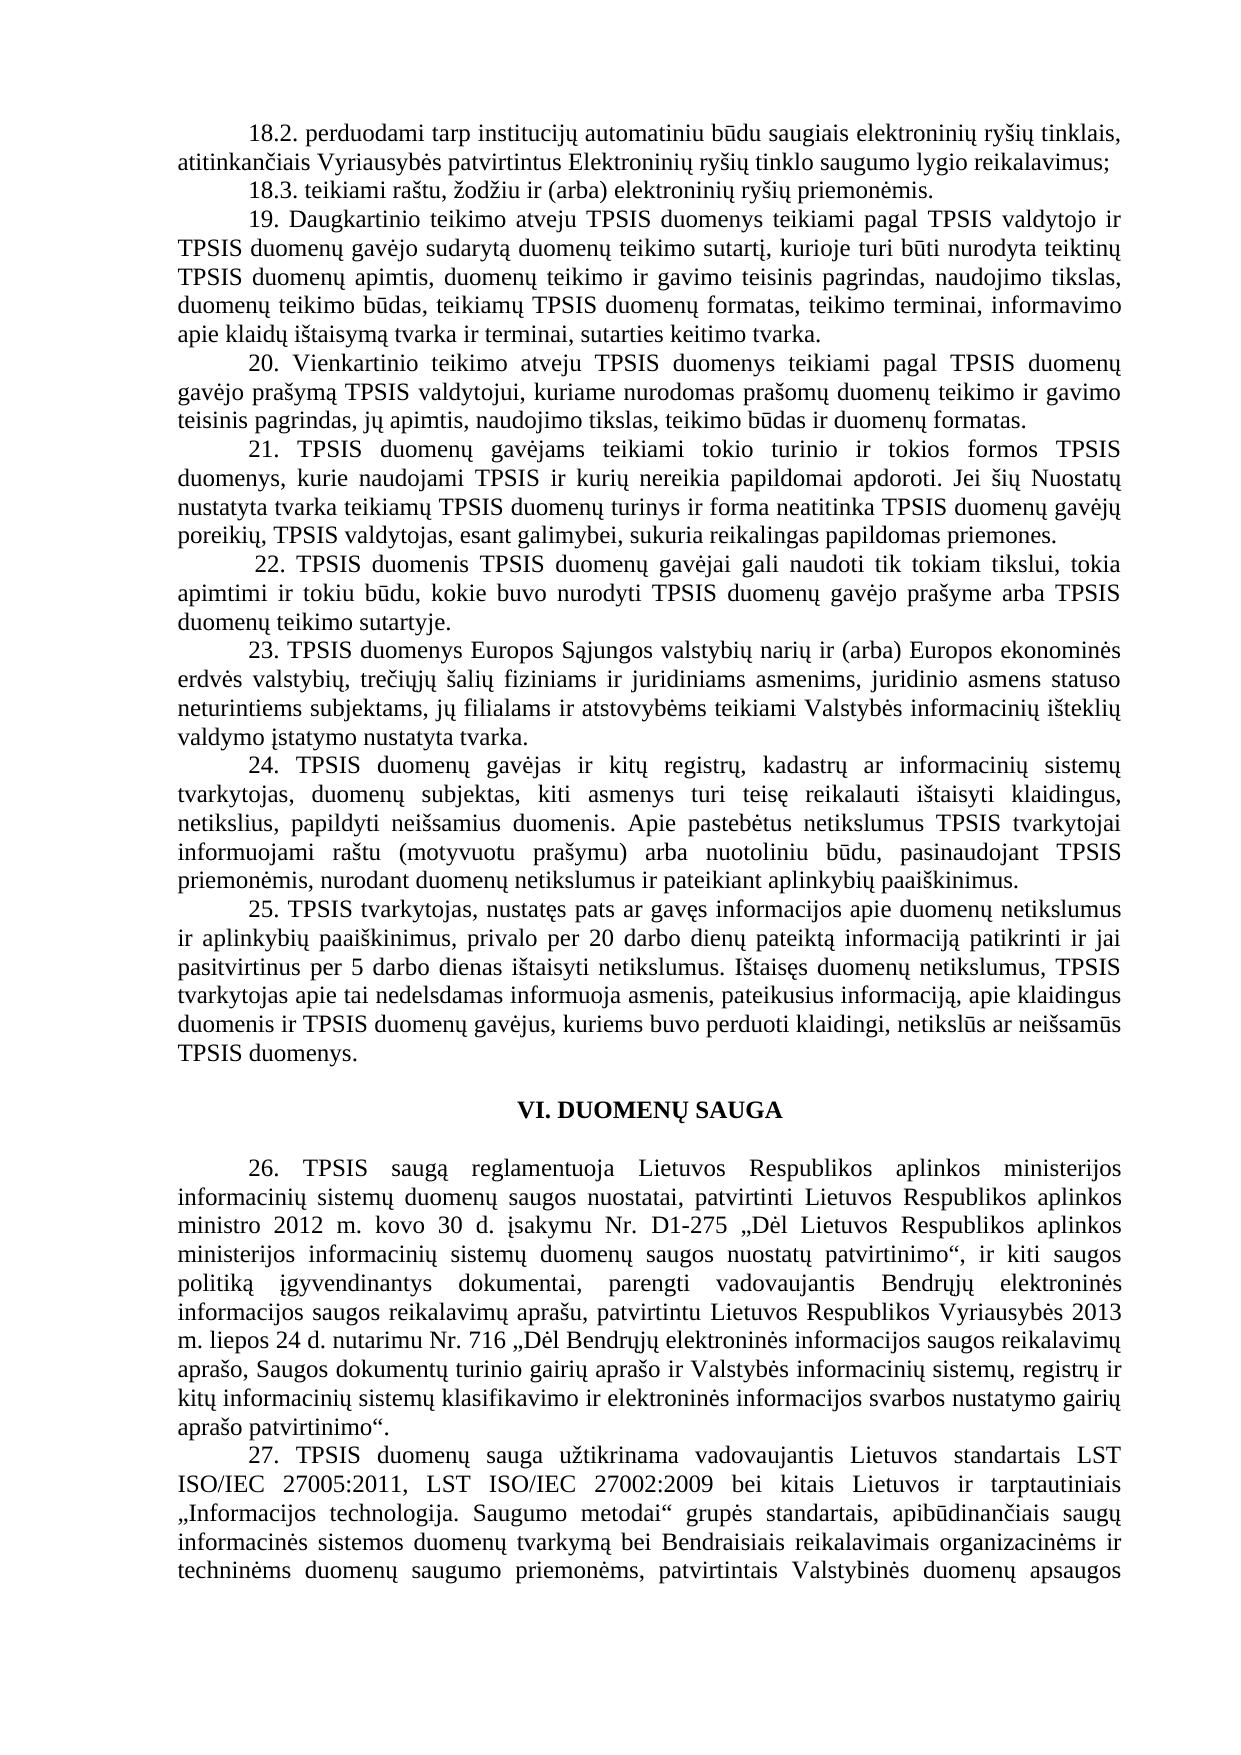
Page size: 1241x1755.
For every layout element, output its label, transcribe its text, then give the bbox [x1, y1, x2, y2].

text 27. TPSIS duomenų sauga užtikrinama vadovaujantis Lietuvos standartais LST ISO/IEC 27005:2011, LST ISO/IEC 27002:2009 bei kitais Lietuvos ir tarptautiniais „Informacijos technologija. Saugumo metodai“ grupės standartais, apibūdinančiais saugų informacinės sistemos duomenų tvarkymą bei Bendraisiais reikalavimais organizacinėms ir techninėms duomenų saugumo priemonėms, patvirtintais Valstybinės duomenų apsaugos [177, 1441, 1122, 1584]
text 20. Vienkartinio teikimo atveju TPSIS duomenys teikiami pagal TPSIS duomenų gavėjo prašymą TPSIS valdytojui, kuriame nurodomas prašomų duomenų teikimo ir gavimo teisinis pagrindas, jų apimtis, naudojimo tikslas, teikimo būdas ir duomenų formatas. [177, 348, 1122, 434]
text 25. TPSIS tvarkytojas, nustatęs pats ar gavęs informacijos apie duomenų netikslumus ir aplinkybių paaiškinimus, privalo per 20 darbo dienų pateiktą informaciją patikrinti ir jai pasitvirtinus per 5 darbo dienas ištaisyti netikslumus. Ištaisęs duomenų netikslumus, TPSIS tvarkytojas apie tai nedelsdamas informuoja asmenis, pateikusius informaciją, apie klaidingus duomenis ir TPSIS duomenų gavėjus, kuriems buvo perduoti klaidingi, netikslūs ar neišsamūs TPSIS duomenys. [177, 894, 1122, 1067]
text 19. Daugkartinio teikimo atveju TPSIS duomenys teikiami pagal TPSIS valdytojo ir TPSIS duomenų gavėjo sudarytą duomenų teikimo sutartį, kurioje turi būti nurodyta teiktinų TPSIS duomenų apimtis, duomenų teikimo ir gavimo teisinis pagrindas, naudojimo tikslas, duomenų teikimo būdas, teikiamų TPSIS duomenų formatas, teikimo terminai, informavimo apie klaidų ištaisymą tvarka ir terminai, sutarties keitimo tvarka. [177, 204, 1122, 348]
text 22. TPSIS duomenis TPSIS duomenų gavėjai gali naudoti tik tokiam tikslui, tokia apimtimi ir tokiu būdu, kokie buvo nurodyti TPSIS duomenų gavėjo prašyme arba TPSIS duomenų teikimo sutartyje. [177, 549, 1122, 636]
text 26. TPSIS saugą reglamentuoja Lietuvos Respublikos aplinkos ministerijos informacinių sistemų duomenų saugos nuostatai, patvirtinti Lietuvos Respublikos aplinkos ministro 2012 m. kovo 30 d. įsakymu Nr. D1-275 „Dėl Lietuvos Respublikos aplinkos ministerijos informacinių sistemų duomenų saugos nuostatų patvirtinimo“, ir kiti saugos politiką įgyvendinantys dokumentai, parengti vadovaujantis Bendrųjų elektroninės informacijos saugos reikalavimų aprašu, patvirtintu Lietuvos Respublikos Vyriausybės 2013 m. liepos 24 d. nutarimu Nr. 716 „Dėl Bendrųjų elektroninės informacijos saugos reikalavimų aprašo, Saugos dokumentų turinio gairių aprašo ir Valstybės informacinių sistemų, registrų ir kitų informacinių sistemų klasifikavimo ir elektroninės informacijos svarbos nustatymo gairių aprašo patvirtinimo“. [177, 1153, 1122, 1441]
text 24. TPSIS duomenų gavėjas ir kitų registrų, kadastrų ar informacinių sistemų tvarkytojas, duomenų subjektas, kiti asmenys turi teisę reikalauti ištaisyti klaidingus, netikslius, papildyti neišsamius duomenis. Apie pastebėtus netikslumus TPSIS tvarkytojai informuojami raštu (motyvuotu prašymu) arba nuotoliniu būdu, pasinaudojant TPSIS priemonėmis, nurodant duomenų netikslumus ir pateikiant aplinkybių paaiškinimus. [177, 751, 1122, 894]
text 21. TPSIS duomenų gavėjams teikiami tokio turinio ir tokios formos TPSIS duomenys, kurie naudojami TPSIS ir kurių nereikia papildomai apdoroti. Jei šių Nuostatų nustatyta tvarka teikiamų TPSIS duomenų turinys ir forma neatitinka TPSIS duomenų gavėjų poreikių, TPSIS valdytojas, esant galimybei, sukuria reikalingas papildomas priemones. [177, 434, 1122, 549]
text 18.3. teikiami raštu, žodžiu ir (arba) elektroninių ryšių priemonėmis. [177, 176, 1122, 204]
text 18.2. perduodami tarp institucijų automatiniu būdu saugiais elektroninių ryšių tinklais, atitinkančiais Vyriausybės patvirtintus Elektroninių ryšių tinklo saugumo lygio reikalavimus; [177, 118, 1122, 176]
text VI. Duomenų sauga [177, 1096, 1122, 1124]
text 23. TPSIS duomenys Europos Sąjungos valstybių narių ir (arba) Europos ekonominės erdvės valstybių, trečiųjų šalių fiziniams ir juridiniams asmenims, juridinio asmens statuso neturintiems subjektams, jų filialams ir atstovybėms teikiami Valstybės informacinių išteklių valdymo įstatymo nustatyta tvarka. [177, 636, 1122, 751]
